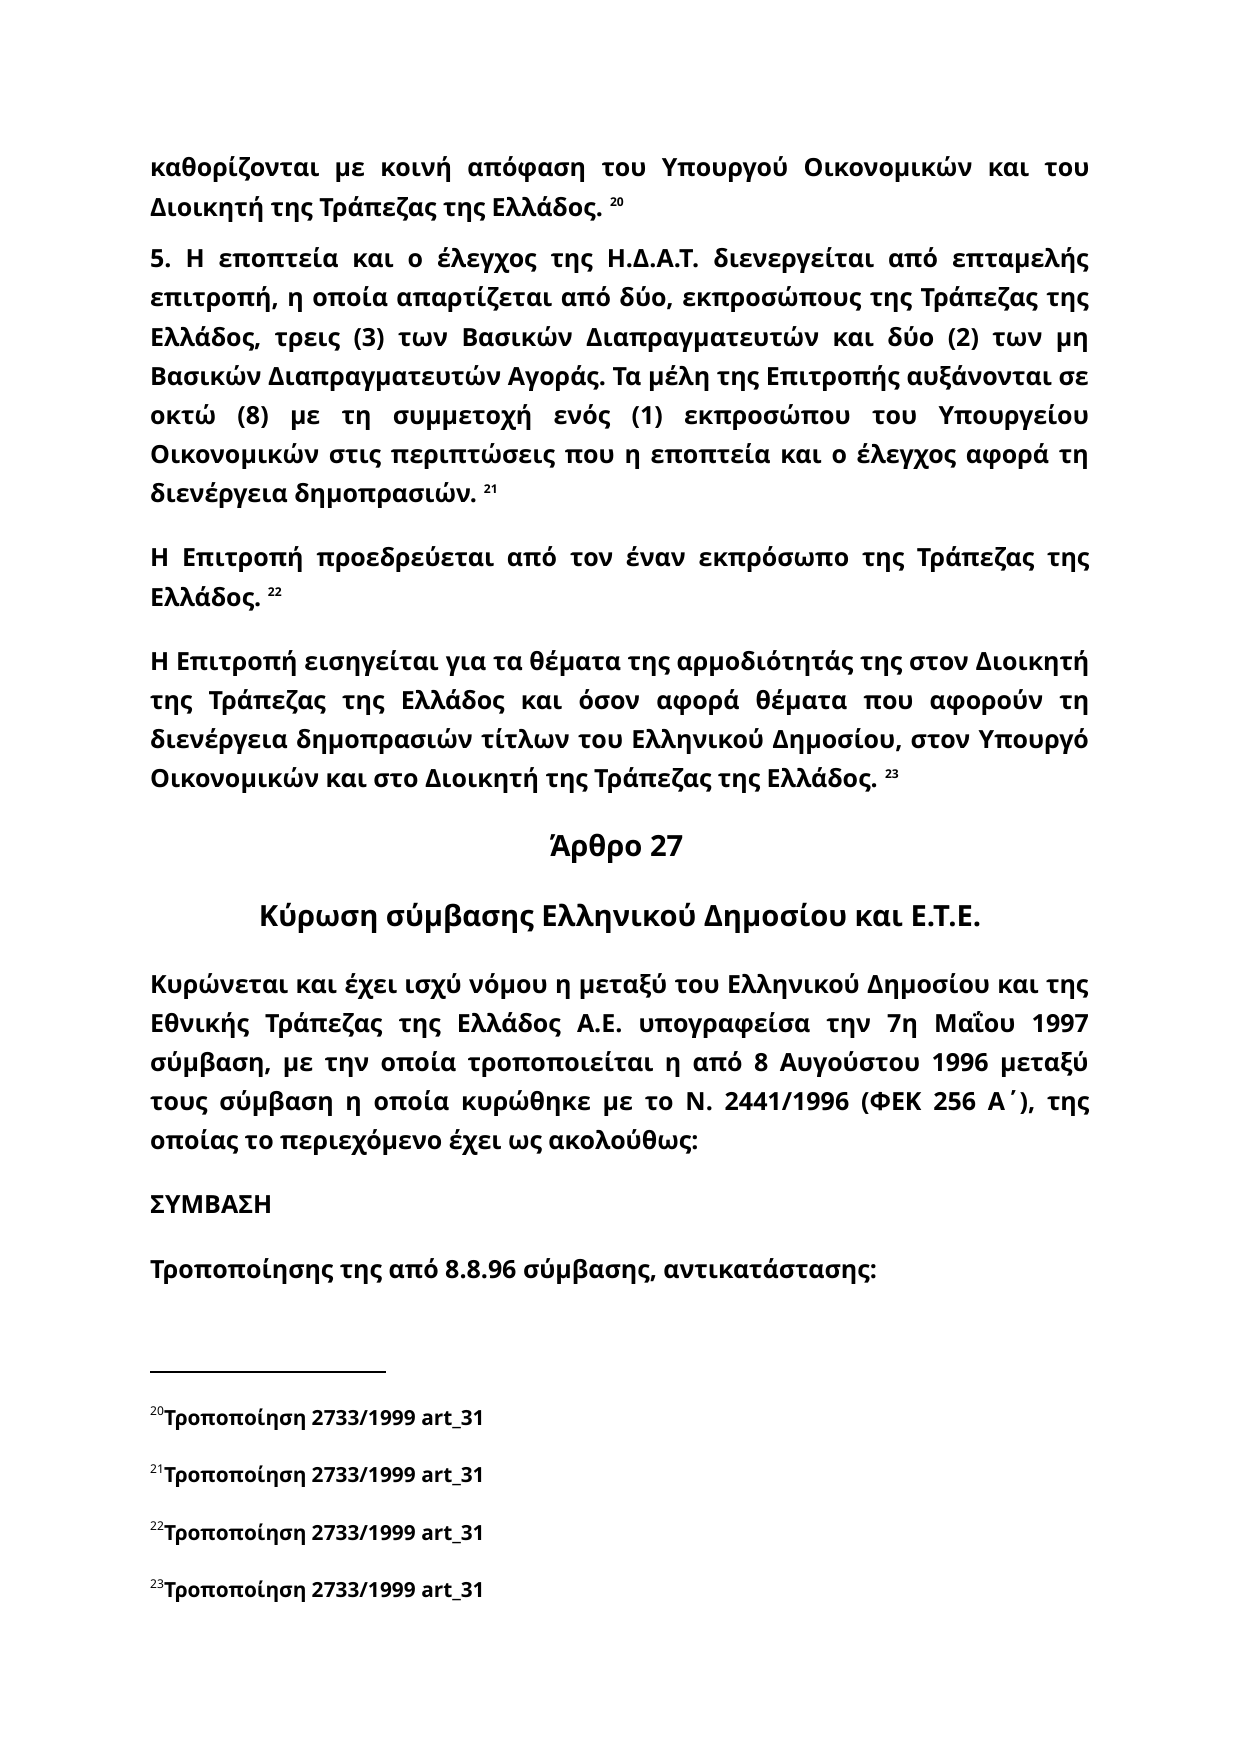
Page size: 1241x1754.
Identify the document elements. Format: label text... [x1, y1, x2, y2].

text Η Επιτροπή εισηγείται για τα θέματα της αρμοδιότητάς της στον Διοικητή της Τράπεζας της Ελλάδος και όσον αφορά θέματα που αφορούν τη διενέργεια δημοπρασιών τίτλων του Ελληνικού Δημοσίου, στον Υπουργό Οικονομικών και στο Διοικητή της Τράπεζας της Ελλάδος. [150, 643, 1090, 795]
text Τροποποίηση 2733/1999 art_31 [150, 1460, 1090, 1489]
text Τροποποίηση 2733/1999 art_31 [150, 1518, 1090, 1546]
text Κυρώνεται και έχει ισχύ νόμου η μεταξύ του Ελληνικού Δημοσίου και της Εθνικής Τράπεζας της Ελλάδος Α.Ε. υπογραφείσα την 7η Μαΐου 1997 σύμβαση, με την οποία τροποποιείται η από 8 Αυγούστου 1996 μεταξύ τους σύμβαση η οποία κυρώθηκε με το Ν. 2441/1996 (ΦΕΚ 256 Α΄), της οποίας το περιεχόμενο έχει ως ακολούθως: [150, 966, 1090, 1157]
text Η Επιτροπή προεδρεύεται από τον έναν εκπρόσωπο της Τράπεζας της Ελλάδος. [150, 540, 1090, 613]
text ΣΥΜΒΑΣΗ [150, 1187, 1090, 1221]
text Τροποποίηση 2733/1999 art_31 [150, 1576, 1090, 1604]
text Τροποποίησης της από 8.8.96 σύμβασης, αντικατάστασης: [150, 1251, 1090, 1285]
text καθορίζονται με κοινή απόφαση του Υπουργού Οικονομικών και του Διοικητή της Τράπεζας της Ελλάδος. [150, 150, 1090, 223]
text Τροποποίηση 2733/1999 art_31 [150, 1403, 1090, 1431]
subtitle Κύρωση σύμβασης Ελληνικού Δημοσίου και Ε.Τ.Ε. [150, 896, 1090, 935]
text 5. Η εποπτεία και ο έλεγχος της Η.Δ.Α.Τ. διενεργείται από επταμελής επιτροπή, η οποία απαρτίζεται από δύο, εκπροσώπους της Τράπεζας της Ελλάδος, τρεις (3) των Βασικών Διαπραγματευτών και δύο (2) των μη Βασικών Διαπραγματευτών Αγοράς. Τα μέλη της Επιτροπής αυξάνονται σε οκτώ (8) με τη συμμετοχή ενός (1) εκπροσώπου του Υπουργείου Οικονομικών στις περιπτώσεις που η εποπτεία και ο έλεγχος αφορά τη διενέργεια δημοπρασιών. [150, 241, 1090, 510]
subtitle Άρθρο 27 [150, 825, 1090, 865]
